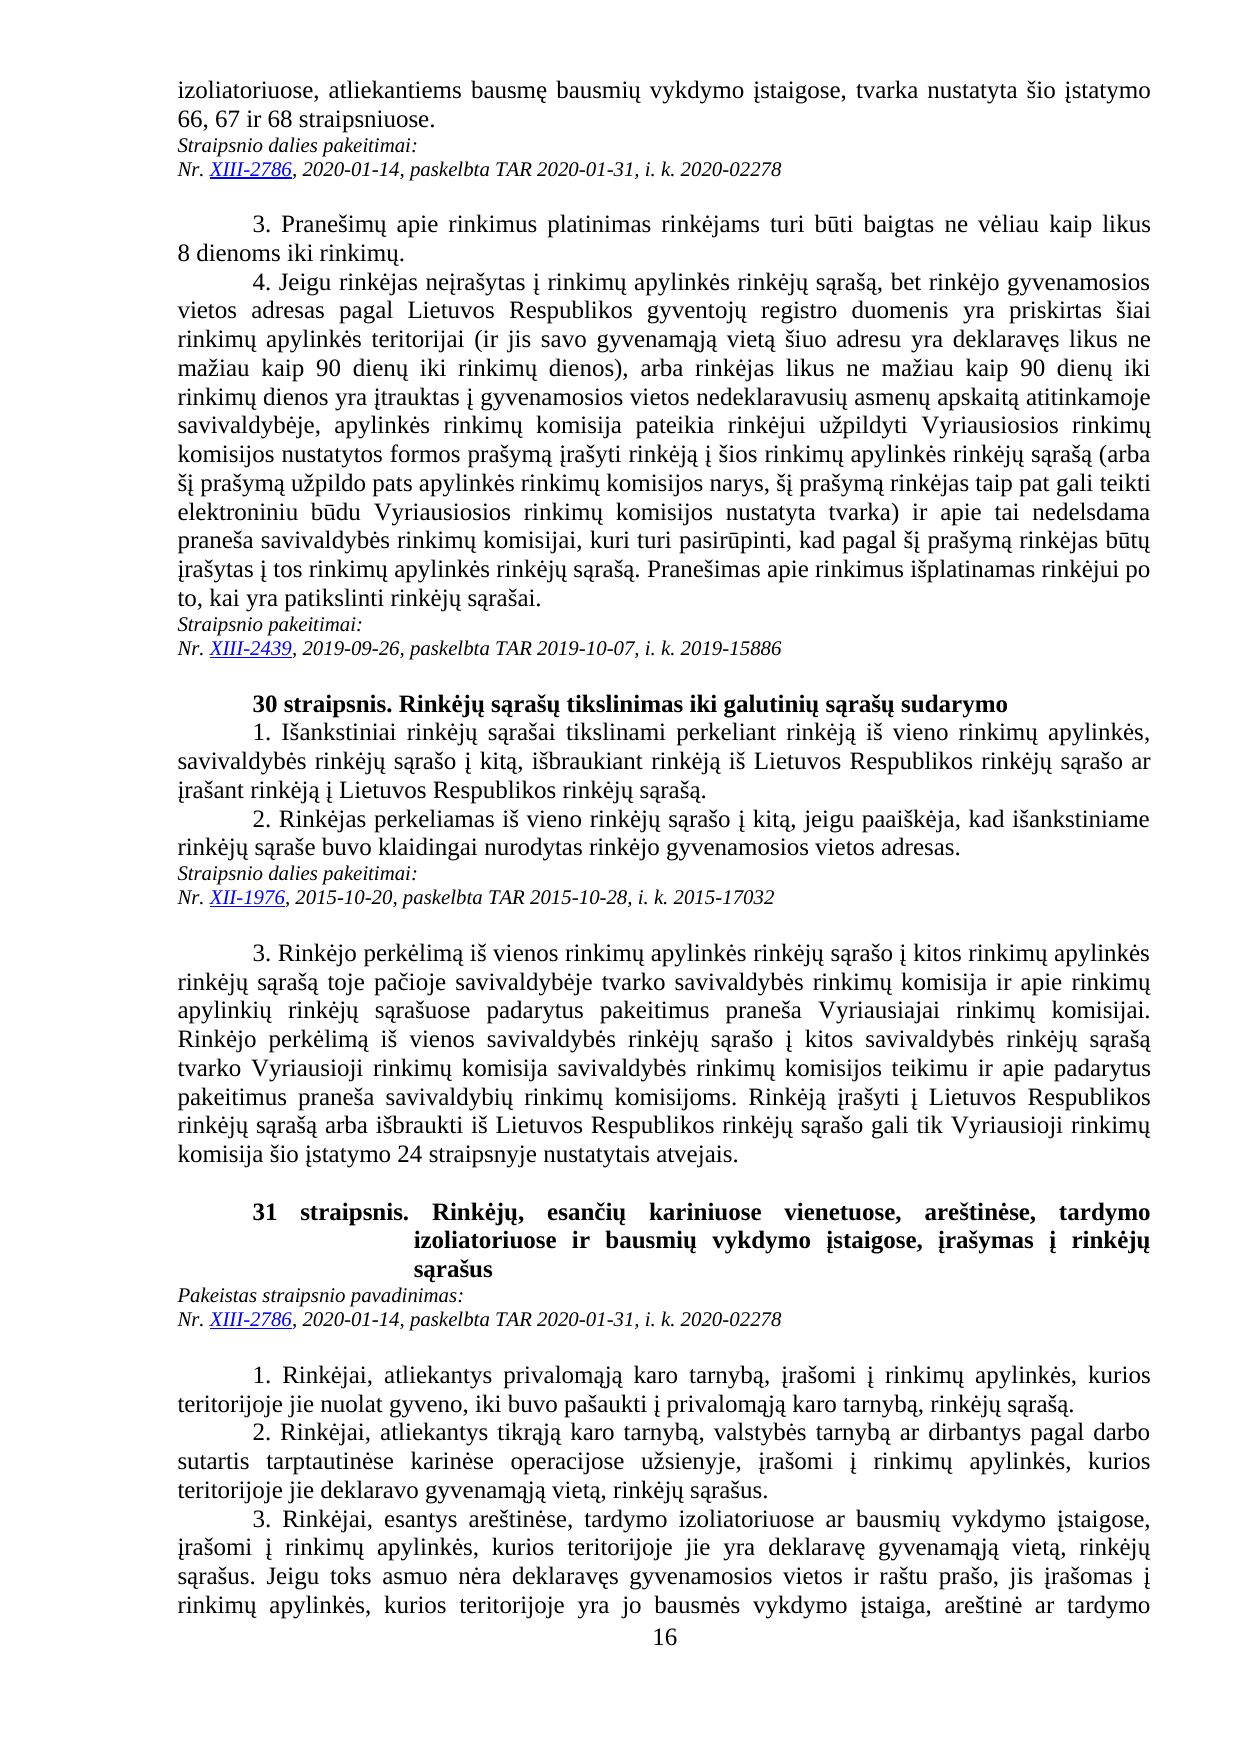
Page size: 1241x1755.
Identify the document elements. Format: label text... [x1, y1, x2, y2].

text 3. Rinkėjo perkėlimą iš vienos rinkimų apylinkės rinkėjų sąrašo į kitos rinkimų apylinkės rinkėjų sąrašą toje pačioje savivaldybėje tvarko savivaldybės rinkimų komisija ir apie rinkimų apylinkių rinkėjų sąrašuose padarytus pakeitimus praneša Vyriausiajai rinkimų komisijai. Rinkėjo perkėlimą iš vienos savivaldybės rinkėjų sąrašo į kitos savivaldybės rinkėjų sąrašą tvarko Vyriausioji rinkimų komisija savivaldybės rinkimų komisijos teikimu ir apie padarytus pakeitimus praneša savivaldybių rinkimų komisijoms. Rinkėją įrašyti į Lietuvos Respublikos rinkėjų sąrašą arba išbraukti iš Lietuvos Respublikos rinkėjų sąrašo gali tik Vyriausioji rinkimų komisija šio įstatymo 24 straipsnyje nustatytais atvejais. [177, 938, 1152, 1168]
text 31 straipsnis. Rinkėjų, esančių kariniuose vienetuose, areštinėse, tardymo izoliatoriuose ir bausmių vykdymo įstaigose, įrašymas į rinkėjų sąrašus [252, 1197, 1152, 1283]
text 1. Rinkėjai, atliekantys privalomąją karo tarnybą, įrašomi į rinkimų apylinkės, kurios teritorijoje jie nuolat gyveno, iki buvo pašaukti į privalomąją karo tarnybą, rinkėjų sąrašą. [177, 1360, 1152, 1417]
text 2. Rinkėjai, atliekantys tikrąją karo tarnybą, valstybės tarnybą ar dirbantys pagal darbo sutartis tarptautinėse karinėse operacijose užsienyje, įrašomi į rinkimų apylinkės, kurios teritorijoje jie deklaravo gyvenamąją vietą, rinkėjų sąrašus. [177, 1417, 1152, 1504]
text Pakeistas straipsnio pavadinimas: [177, 1283, 1152, 1307]
text 4. Jeigu rinkėjas neįrašytas į rinkimų apylinkės rinkėjų sąrašą, bet rinkėjo gyvenamosios vietos adresas pagal Lietuvos Respublikos gyventojų registro duomenis yra priskirtas šiai rinkimų apylinkės teritorijai (ir jis savo gyvenamąją vietą šiuo adresu yra deklaravęs likus ne mažiau kaip 90 dienų iki rinkimų dienos), arba rinkėjas likus ne mažiau kaip 90 dienų iki rinkimų dienos yra įtrauktas į gyvenamosios vietos nedeklaravusių asmenų apskaitą atitinkamoje savivaldybėje, apylinkės rinkimų komisija pateikia rinkėjui užpildyti Vyriausiosios rinkimų komisijos nustatytos formos prašymą įrašyti rinkėją į šios rinkimų apylinkės rinkėjų sąrašą (arba šį prašymą užpildo pats apylinkės rinkimų komisijos narys, šį prašymą rinkėjas taip pat gali teikti elektroniniu būdu Vyriausiosios rinkimų komisijos nustatyta tvarka) ir apie tai nedelsdama praneša savivaldybės rinkimų komisijai, kuri turi pasirūpinti, kad pagal šį prašymą rinkėjas būtų įrašytas į tos rinkimų apylinkės rinkėjų sąrašą. Pranešimas apie rinkimus išplatinamas rinkėjui po to, kai yra patikslinti rinkėjų sąrašai. [177, 267, 1152, 612]
text 30 straipsnis. Rinkėjų sąrašų tikslinimas iki galutinių sąrašų sudarymo [177, 689, 1152, 717]
text Nr. XII-1976, 2015-10-20, paskelbta TAR 2015-10-28, i. k. 2015-17032 [177, 885, 1152, 909]
text izoliatoriuose, atliekantiems bausmę bausmių vykdymo įstaigose, tvarka nustatyta šio įstatymo 66, 67 ir 68 straipsniuose. [177, 75, 1152, 132]
text Nr. XIII-2786, 2020-01-14, paskelbta TAR 2020-01-31, i. k. 2020-02278 [177, 1307, 1152, 1331]
text Straipsnio pakeitimai: [177, 612, 1152, 636]
text Nr. XIII-2439, 2019-09-26, paskelbta TAR 2019-10-07, i. k. 2019-15886 [177, 636, 1152, 660]
text 2. Rinkėjas perkeliamas iš vieno rinkėjų sąrašo į kitą, jeigu paaiškėja, kad išankstiniame rinkėjų sąraše buvo klaidingai nurodytas rinkėjo gyvenamosios vietos adresas. [177, 804, 1152, 861]
text 1. Išankstiniai rinkėjų sąrašai tikslinami perkeliant rinkėją iš vieno rinkimų apylinkės, savivaldybės rinkėjų sąrašo į kitą, išbraukiant rinkėją iš Lietuvos Respublikos rinkėjų sąrašo ar įrašant rinkėją į Lietuvos Respublikos rinkėjų sąrašą. [177, 717, 1152, 804]
text Nr. XIII-2786, 2020-01-14, paskelbta TAR 2020-01-31, i. k. 2020-02278 [177, 157, 1152, 181]
text 3. Rinkėjai, esantys areštinėse, tardymo izoliatoriuose ar bausmių vykdymo įstaigose, įrašomi į rinkimų apylinkės, kurios teritorijoje jie yra deklaravę gyvenamąją vietą, rinkėjų sąrašus. Jeigu toks asmuo nėra deklaravęs gyvenamosios vietos ir raštu prašo, jis įrašomas į rinkimų apylinkės, kurios teritorijoje yra jo bausmės vykdymo įstaiga, areštinė ar tardymo [177, 1504, 1152, 1619]
text Straipsnio dalies pakeitimai: [177, 861, 1152, 885]
text 3. Pranešimų apie rinkimus platinimas rinkėjams turi būti baigtas ne vėliau kaip likus 8 dienoms iki rinkimų. [177, 209, 1152, 267]
text Straipsnio dalies pakeitimai: [177, 132, 1152, 157]
